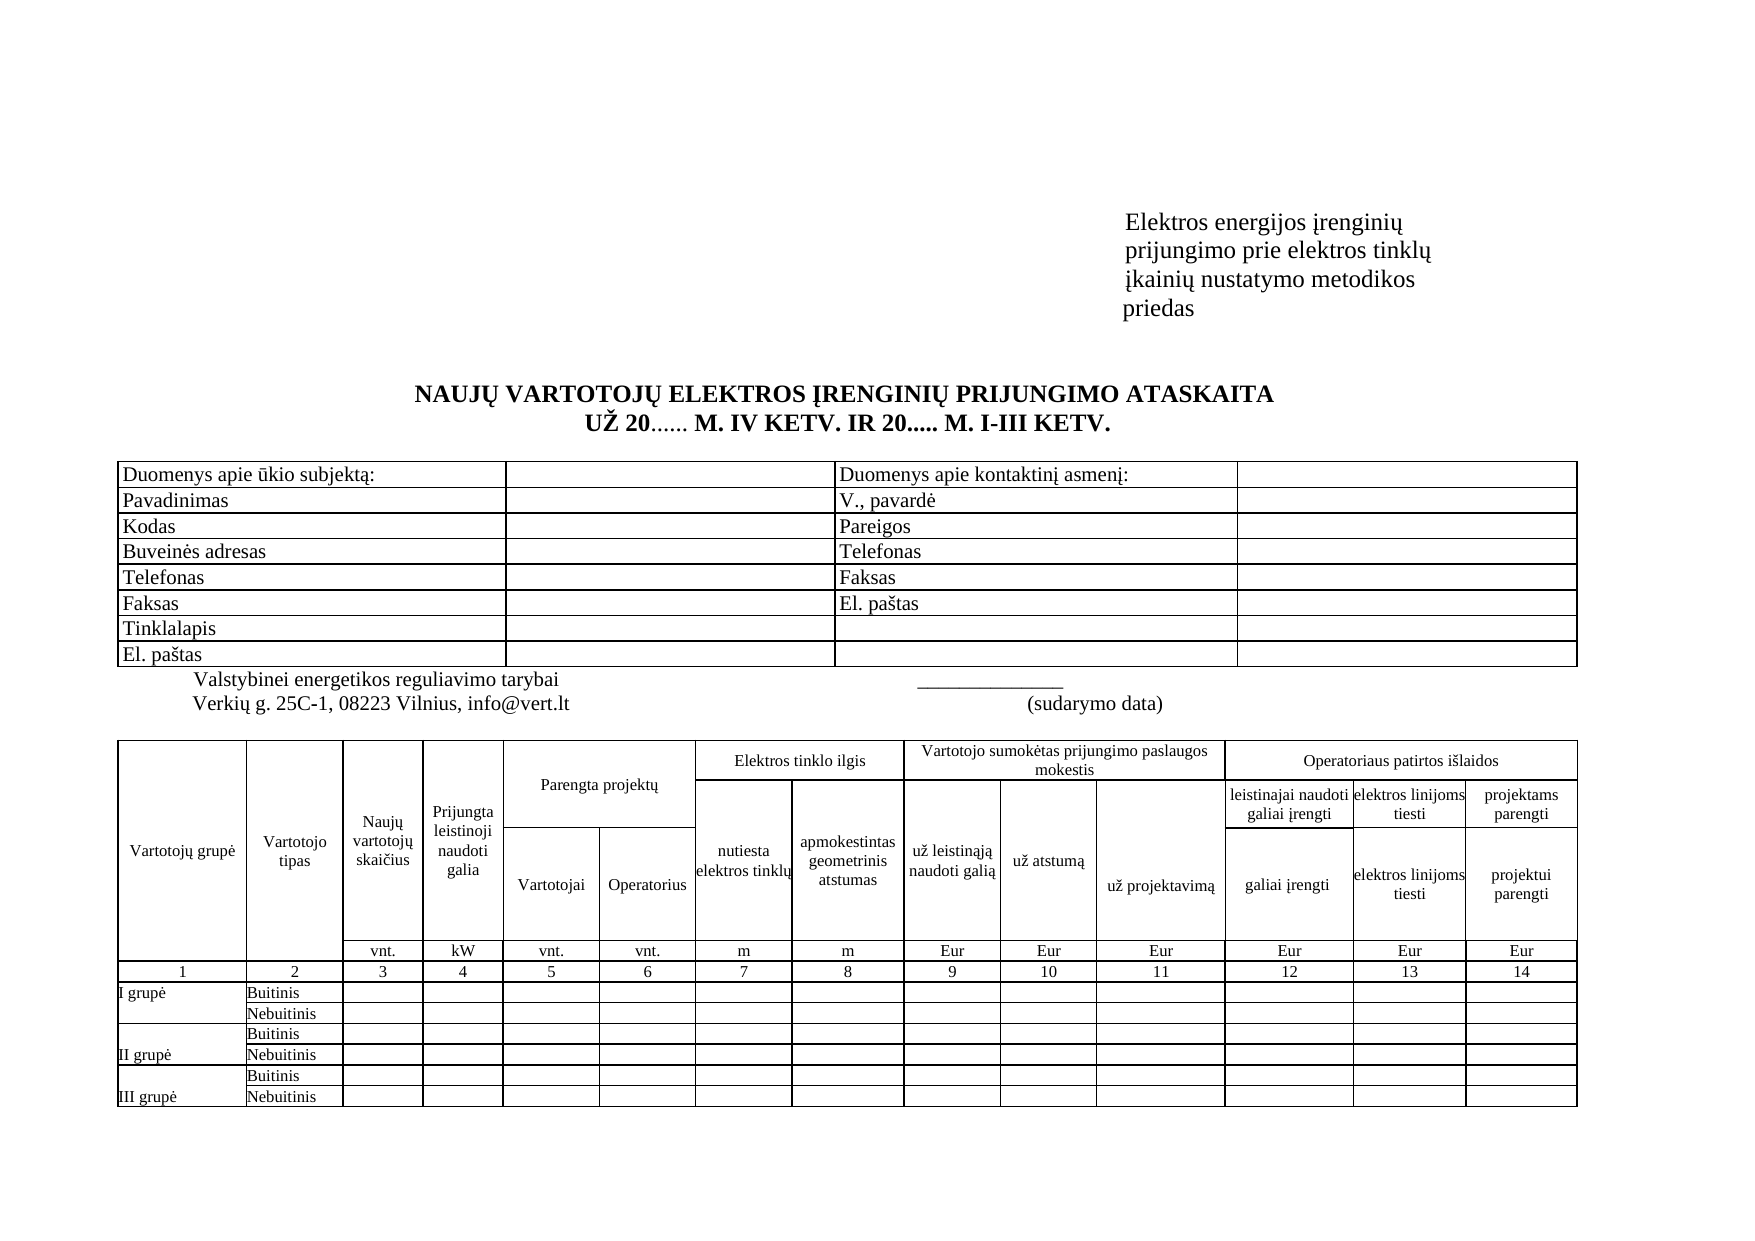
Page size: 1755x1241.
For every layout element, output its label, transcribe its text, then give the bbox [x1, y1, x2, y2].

table_cell II grupė [119, 1024, 246, 1064]
table_cell m [696, 941, 791, 960]
table_cell [1467, 1086, 1576, 1106]
table_cell Telefonas [119, 565, 505, 589]
table_cell Telefonas [836, 539, 1237, 563]
table_cell [1097, 1003, 1224, 1023]
table_cell El. paštas [836, 591, 1237, 614]
table_header Duomenys apie ūkio subjektą: [119, 462, 505, 486]
table_cell [793, 983, 903, 1002]
table_cell [504, 1045, 599, 1064]
text NAUJŲ VARTOTOJŲ ELEKTROS ĮRENGINIŲ PRIJUNGIMO ATASKAITA [118, 379, 1577, 408]
table_cell vnt. [600, 941, 695, 960]
table_header Naujų vartotojų skaičius [344, 741, 422, 940]
table_cell [504, 1086, 599, 1106]
table_cell Buveinės adresas [119, 539, 505, 563]
table_cell I grupė [119, 983, 246, 1023]
table_cell [1226, 1024, 1353, 1043]
table_cell [344, 983, 422, 1002]
table_cell [1097, 904, 1225, 940]
table_cell [1467, 1024, 1576, 1043]
table_cell [600, 983, 695, 1002]
table_cell už projektavimą [1097, 827, 1225, 904]
table_cell [696, 1024, 791, 1043]
table_cell [1001, 1045, 1096, 1064]
table_cell [507, 488, 834, 512]
table_cell III grupė [119, 1066, 246, 1106]
table_cell 7 [696, 962, 791, 981]
table_cell [344, 1066, 422, 1085]
table_cell [1354, 1024, 1465, 1043]
table_cell 13 [1354, 962, 1465, 981]
table_cell [1097, 983, 1224, 1002]
table_cell Eur [1467, 941, 1576, 960]
table_cell [424, 1024, 502, 1043]
table_cell [1354, 1045, 1465, 1064]
table_cell Pareigos [836, 514, 1237, 538]
table_cell Faksas [836, 565, 1237, 589]
table_header Vartotojo tipas [247, 741, 342, 960]
table_cell [1226, 983, 1353, 1002]
table_cell [1226, 1003, 1353, 1023]
table_cell [504, 1024, 599, 1043]
table_cell [344, 1086, 422, 1106]
table_cell 6 [600, 962, 695, 981]
table_header Vartotojų grupė [119, 741, 246, 960]
text Verkių g. 25C-1, 08223 Vilnius, info@vert.lt (sudarymo data) [118, 691, 1577, 715]
table_cell [1097, 1045, 1224, 1064]
table_cell [836, 642, 1237, 666]
text prijungimo prie elektros tinklų [1122, 235, 1534, 264]
table_cell Eur [1226, 941, 1353, 960]
table_cell [905, 1003, 1000, 1023]
table_cell [696, 1003, 791, 1023]
table_cell Pavadinimas [119, 488, 505, 512]
table_cell 12 [1226, 962, 1353, 981]
table_cell [504, 1003, 599, 1023]
table_cell [344, 1045, 422, 1064]
table_cell [836, 616, 1237, 640]
table_cell Eur [1097, 941, 1224, 960]
table_cell [507, 591, 834, 614]
table_cell [696, 1086, 791, 1106]
table_cell kW [424, 941, 502, 960]
table_cell už leistinąją naudoti galią [905, 781, 1000, 940]
table_cell [696, 983, 791, 1002]
table_cell [600, 1024, 695, 1043]
table_header [507, 462, 834, 486]
table_cell [1226, 1086, 1353, 1106]
table_cell 5 [504, 962, 599, 981]
table_cell [1354, 1003, 1465, 1023]
table_header [1238, 462, 1576, 486]
table_cell [905, 1045, 1000, 1064]
table_cell [1467, 1045, 1576, 1064]
table_cell projektams parengti [1466, 781, 1577, 827]
table_cell [793, 1003, 903, 1023]
table_cell [1097, 1086, 1224, 1106]
table_cell [1226, 1045, 1353, 1064]
table_cell [424, 1003, 502, 1023]
table_cell [1097, 781, 1225, 827]
table_cell [1238, 642, 1576, 666]
table_cell [507, 514, 834, 538]
table_header Duomenys apie kontaktinį asmenį: [836, 462, 1237, 486]
table_cell [504, 1066, 599, 1085]
table_cell 1 [119, 962, 246, 981]
table_cell [1001, 1024, 1096, 1043]
table_cell [507, 642, 834, 666]
table_cell [344, 1003, 422, 1023]
table_cell [1467, 983, 1576, 1002]
table_header Operatoriaus patirtos išlaidos [1226, 741, 1577, 779]
table_cell nutiesta elektros tinklų [696, 781, 791, 940]
table_cell Kodas [119, 514, 505, 538]
table_cell [905, 1086, 1000, 1106]
table_cell [1097, 1024, 1224, 1043]
table_cell [793, 1024, 903, 1043]
table_cell Eur [905, 941, 1000, 960]
table_cell [424, 1086, 502, 1106]
table_cell [1001, 983, 1096, 1002]
table_cell [905, 1024, 1000, 1043]
table_cell [1001, 1003, 1096, 1023]
table_cell [507, 616, 834, 640]
table_cell vnt. [504, 941, 599, 960]
text UŽ 20...... M. IV KETV. IR 20..... M. I-III KETV. [118, 408, 1577, 437]
table_cell 9 [905, 962, 1000, 981]
table_cell už atstumą [1001, 781, 1096, 940]
table_cell [1238, 539, 1576, 563]
table_cell 8 [793, 962, 903, 981]
table_cell [696, 1045, 791, 1064]
table_cell [504, 983, 599, 1002]
table_cell elektros linijoms tiesti [1354, 781, 1465, 827]
table_cell [424, 1066, 502, 1085]
table_cell [1354, 983, 1465, 1002]
table_cell 4 [424, 962, 502, 981]
text Valstybinei energetikos reguliavimo tarybai ______________ [118, 667, 1577, 691]
table_cell apmokestintas geometrinis atstumas [793, 781, 903, 940]
table_cell [600, 1003, 695, 1023]
text įkainių nustatymo metodikos [1122, 264, 1534, 293]
table_cell [1097, 1066, 1224, 1085]
table_cell [793, 1066, 903, 1085]
table_cell [1238, 591, 1576, 614]
table_cell El. paštas [119, 642, 505, 666]
table_cell [1238, 616, 1576, 640]
table_cell leistinajai naudoti galiai įrengti [1226, 781, 1353, 827]
table_header Prijungta leistinoji naudoti galia [424, 741, 503, 940]
table_cell vnt. [344, 941, 422, 960]
table_cell 10 [1001, 962, 1096, 981]
table_cell Faksas [119, 591, 505, 614]
table_cell [905, 983, 1000, 1002]
table_cell V., pavardė [836, 488, 1237, 512]
table_cell Buitinis [247, 983, 342, 1002]
table_cell 3 [344, 962, 422, 981]
table_cell Eur [1001, 941, 1096, 960]
table_header Parengta projektų [504, 741, 695, 827]
table_cell [1001, 1086, 1096, 1106]
table_cell [1238, 488, 1576, 512]
table_cell 14 [1467, 962, 1576, 981]
table_cell [1354, 1086, 1465, 1106]
table_cell projektui parengti [1466, 828, 1577, 940]
table_cell [1467, 1066, 1576, 1085]
table_cell Nebuitinis [247, 1086, 342, 1106]
table_cell [696, 1066, 791, 1085]
table_cell [1001, 1066, 1096, 1085]
table_cell [424, 983, 502, 1002]
table_cell [600, 1045, 695, 1064]
table_cell 2 [247, 962, 342, 981]
table_cell elektros linijoms tiesti [1354, 828, 1465, 940]
table_cell galiai įrengti [1226, 829, 1353, 940]
table_cell 11 [1097, 962, 1224, 981]
table_cell [793, 1086, 903, 1106]
table_header Vartotojo sumokėtas prijungimo paslaugos mokestis [905, 741, 1224, 779]
table_cell Nebuitinis [247, 1003, 342, 1023]
table_cell Buitinis [247, 1066, 342, 1085]
table_cell [600, 1086, 695, 1106]
table_cell m [793, 941, 903, 960]
table_cell [507, 539, 834, 563]
table_cell [1354, 1066, 1465, 1085]
text priedas [1122, 293, 1577, 322]
table_cell Tinklalapis [119, 616, 505, 640]
table_cell Vartotojai [504, 828, 599, 940]
table_cell [424, 1045, 502, 1064]
table_cell [793, 1045, 903, 1064]
table_cell [344, 1024, 422, 1043]
table_cell [1467, 1003, 1576, 1023]
text Elektros energijos įrenginių [1122, 207, 1534, 235]
table_cell Operatorius [600, 828, 695, 940]
table_cell [905, 1066, 1000, 1085]
table_cell [1238, 514, 1576, 538]
table_header Elektros tinklo ilgis [696, 741, 903, 779]
table_cell Buitinis [247, 1024, 342, 1043]
table_cell [1226, 1066, 1353, 1085]
table_cell [1238, 565, 1576, 589]
table_cell Eur [1354, 941, 1465, 960]
table_cell [600, 1066, 695, 1085]
table_cell Nebuitinis [247, 1045, 342, 1064]
table_cell [507, 565, 834, 589]
